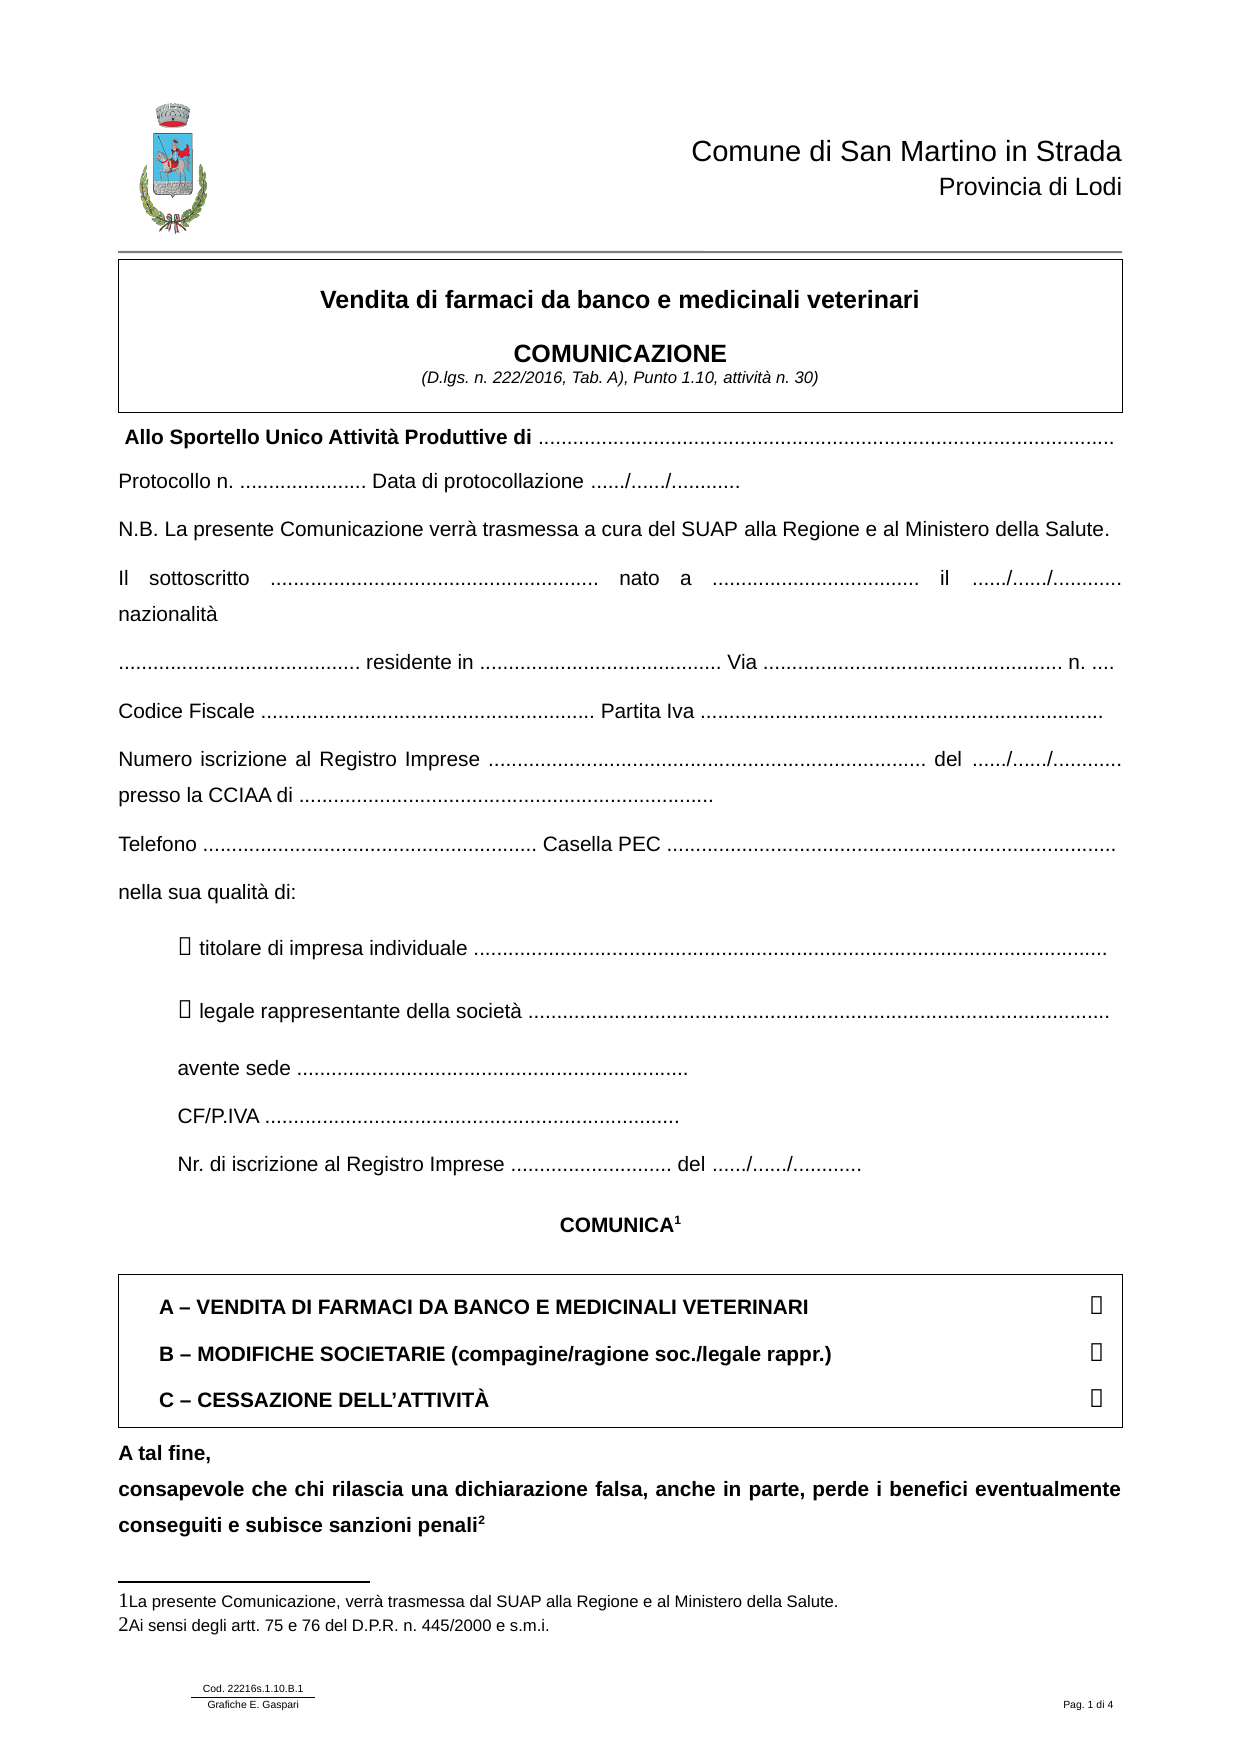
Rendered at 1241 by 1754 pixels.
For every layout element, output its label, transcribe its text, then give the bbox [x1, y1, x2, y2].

text avente sede .................................................................... [177, 1055, 1122, 1079]
text CF/P.IVA ........................................................................ [177, 1104, 1122, 1128]
text Telefono .......................................................... Casella PEC .............................................................................. [118, 831, 1122, 855]
text Provincia di Lodi [224, 172, 1122, 201]
text COMUNICA [118, 1213, 1122, 1237]
text La presente Comunicazione, verrà trasmessa dal SUAP alla Regione e al Ministero della Salute. [118, 1588, 1122, 1612]
text .......................................... residente in .......................................... Via .................................................... n. .... [118, 650, 1122, 674]
text Comune di San Martino in Strada [224, 134, 1122, 167]
text  legale rappresentante della società ..................................................................................................... [177, 992, 1122, 1026]
table_header A – VENDITA DI FARMACI DA BANCO E MEDICINALI VETERINARI  B – MODIFICHE SOCIETARIE (compagine/ragione soc./legale rappr.)  C – CESSAZIONE DELL’ATTIVITÀ  [119, 1275, 1122, 1427]
text N.B. La presente Comunicazione verrà trasmessa a cura del SUAP alla Regione e al Ministero della Salute. [118, 517, 1122, 541]
text A tal fine, [118, 1441, 1122, 1465]
picture [122, 103, 224, 234]
text Protocollo n. ...................... Data di protocollazione ....../....../............ [118, 469, 1122, 493]
text Allo Sportello Unico Attività Produttive di .................................................................................................... [118, 425, 1122, 449]
text Nr. di iscrizione al Registro Imprese ............................ del ....../....../............ [177, 1152, 1122, 1176]
text Codice Fiscale .......................................................... Partita Iva ...................................................................... [118, 698, 1122, 722]
text Ai sensi degli artt. 75 e 76 del D.P.R. n. 445/2000 e s.m.i. [118, 1612, 1122, 1636]
table_header Vendita di farmaci da banco e medicinali veterinari COMUNICAZIONE (D.lgs. n. 222/2016, Tab. A), Punto 1.10, attività n. 30) [119, 260, 1122, 412]
text consapevole che chi rilascia una dichiarazione falsa, anche in parte, perde i benefici eventualmente conseguiti e subisce sanzioni penali [118, 1477, 1122, 1537]
text Il sottoscritto ......................................................... nato a .................................... il ....../....../............ nazionalità [118, 566, 1122, 626]
text Numero iscrizione al Registro Imprese ............................................................................ del ....../....../............ presso la CCIAA di ........................................................................ [118, 747, 1122, 807]
text  titolare di impresa individuale .............................................................................................................. [177, 928, 1122, 962]
text nella sua qualità di: [118, 880, 1122, 904]
